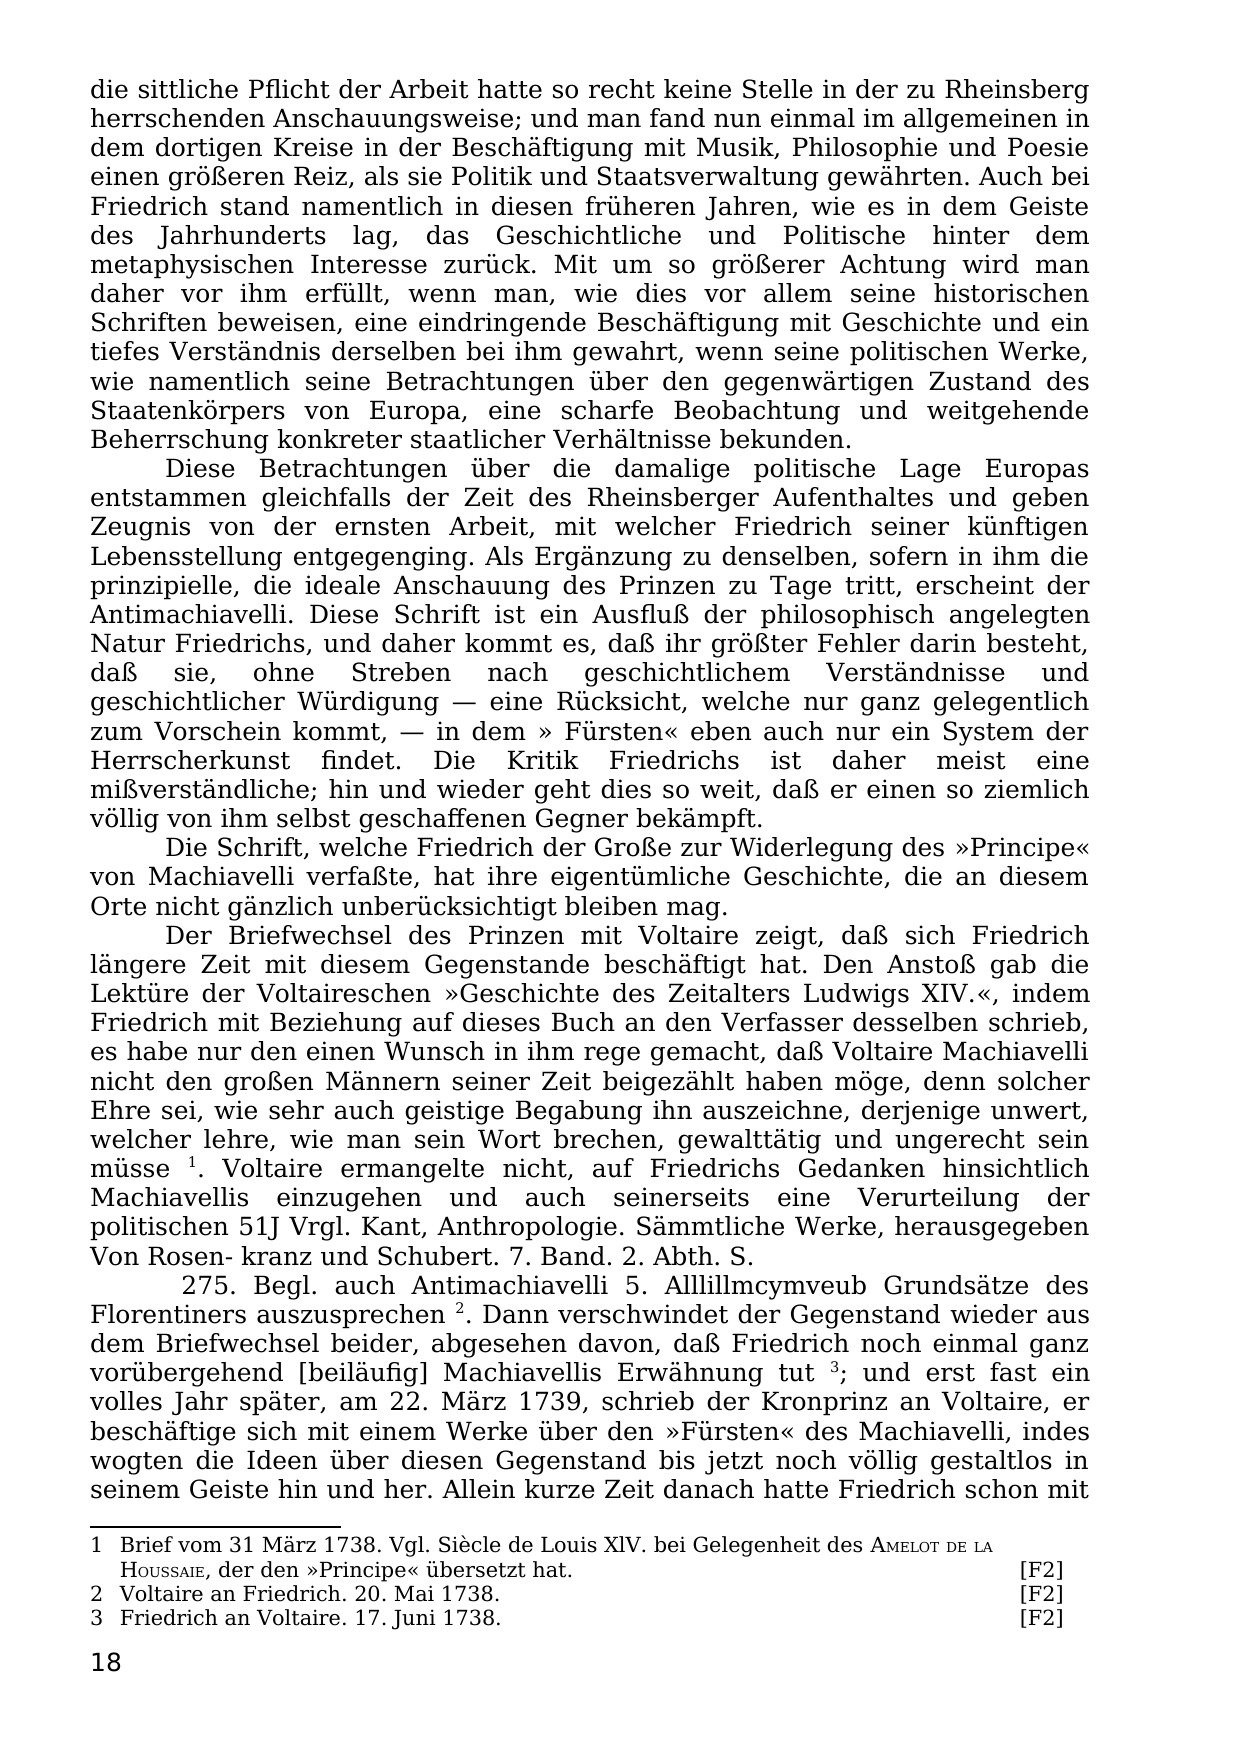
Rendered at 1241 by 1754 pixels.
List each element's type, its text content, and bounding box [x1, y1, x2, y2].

text die sittliche Pflicht der Arbeit hatte so recht keine Stelle in der zu Rheinsberg herrschenden Anschauungsweise; und man fand nun einmal im allgemeinen in dem dortigen Kreise in der Beschäftigung mit Musik, Philosophie und Poesie einen größeren Reiz, als sie Politik und Staatsverwaltung gewährten. Auch bei Friedrich stand namentlich in diesen früheren Jahren, wie es in dem Geiste des Jahrhunderts lag, das Geschichtliche und Politische hinter dem metaphysischen Interesse zurück. Mit um so größerer Achtung wird man daher vor ihm erfüllt, wenn man, wie dies vor allem seine historischen Schriften beweisen, eine eindringende Beschäftigung mit Geschichte und ein tiefes Verständnis derselben bei ihm gewahrt, wenn seine politischen Werke, wie namentlich seine Betrachtungen über den gegenwärtigen Zustand des Staatenkörpers von Europa, eine scharfe Beobachtung und weitgehende Beherrschung konkreter staatlicher Verhältnisse bekunden. [90, 75, 1091, 454]
text Voltaire an Friedrich. 20. Mai 1738. [F2] [90, 1582, 1091, 1606]
text Brief vom 31 März 1738. Vgl. Siècle de Louis XlV. bei Gelegenheit des Amelot de la Houssaie, der den »Principe« übersetzt hat. [F2] [90, 1533, 1091, 1582]
text 275. Begl. auch Antimachiavelli 5. Alllillmcymveub Grundsätze des Florentiners auszusprechen . Dann verschwindet der Gegenstand wieder aus dem Briefwechsel beider, abgesehen davon, daß Friedrich noch einmal ganz vorübergehend [beiläufig] Machiavellis Erwähnung tut ; und erst fast ein volles Jahr später, am 22. März 1739, schrieb der Kronprinz an Voltaire, er beschäftige sich mit einem Werke über den »Fürsten« des Machiavelli, indes wogten die Ideen über diesen Gegenstand bis jetzt noch völlig gestaltlos in seinem Geiste hin und her. Allein kurze Zeit danach hatte Friedrich schon mit [90, 1271, 1091, 1504]
text Diese Betrachtungen über die damalige politische Lage Europas entstammen gleichfalls der Zeit des Rheinsberger Aufenthaltes und geben Zeugnis von der ernsten Arbeit, mit welcher Friedrich seiner künftigen Lebensstellung entgegenging. Als Ergänzung zu denselben, sofern in ihm die prinzipielle, die ideale Anschauung des Prinzen zu Tage tritt, erscheint der Antimachiavelli. Diese Schrift ist ein Ausfluß der philosophisch angelegten Natur Friedrichs, und daher kommt es, daß ihr größter Fehler darin besteht, daß sie, ohne Streben nach geschichtlichem Verständnisse und geschichtlicher Würdigung — eine Rücksicht, welche nur ganz gelegentlich zum Vorschein kommt, — in dem » Fürsten« eben auch nur ein System der Herrscherkunst findet. Die Kritik Friedrichs ist daher meist eine mißverständliche; hin und wieder geht dies so weit, daß er einen so ziemlich völlig von ihm selbst geschaffenen Gegner bekämpft. [90, 454, 1091, 833]
text Der Briefwechsel des Prinzen mit Voltaire zeigt, daß sich Friedrich längere Zeit mit diesem Gegenstande beschäftigt hat. Den Anstoß gab die Lektüre der Voltaireschen »Geschichte des Zeitalters Ludwigs XIV.«, indem Friedrich mit Beziehung auf dieses Buch an den Verfasser desselben schrieb, es habe nur den einen Wunsch in ihm rege gemacht, daß Voltaire Machiavelli nicht den großen Männern seiner Zeit beigezählt haben möge, denn solcher Ehre sei, wie sehr auch geistige Begabung ihn auszeichne, derjenige unwert, welcher lehre, wie man sein Wort brechen, gewalttätig und ungerecht sein müsse . Voltaire ermangelte nicht, auf Friedrichs Gedanken hinsichtlich Machiavellis einzugehen und auch seinerseits eine Verurteilung der politischen 51J Vrgl. Kant, Anthropologie. Sämmtliche Werke, herausgegeben Von Rosen- kranz und Schubert. 7. Band. 2. Abth. S. [90, 921, 1091, 1271]
text Die Schrift, welche Friedrich der Große zur Widerlegung des »Principe« von Machiavelli verfaßte, hat ihre eigentümliche Geschichte, die an diesem Orte nicht gänzlich unberücksichtigt bleiben mag. [90, 833, 1091, 921]
text Friedrich an Voltaire. 17. Juni 1738. [F2] [90, 1606, 1091, 1631]
